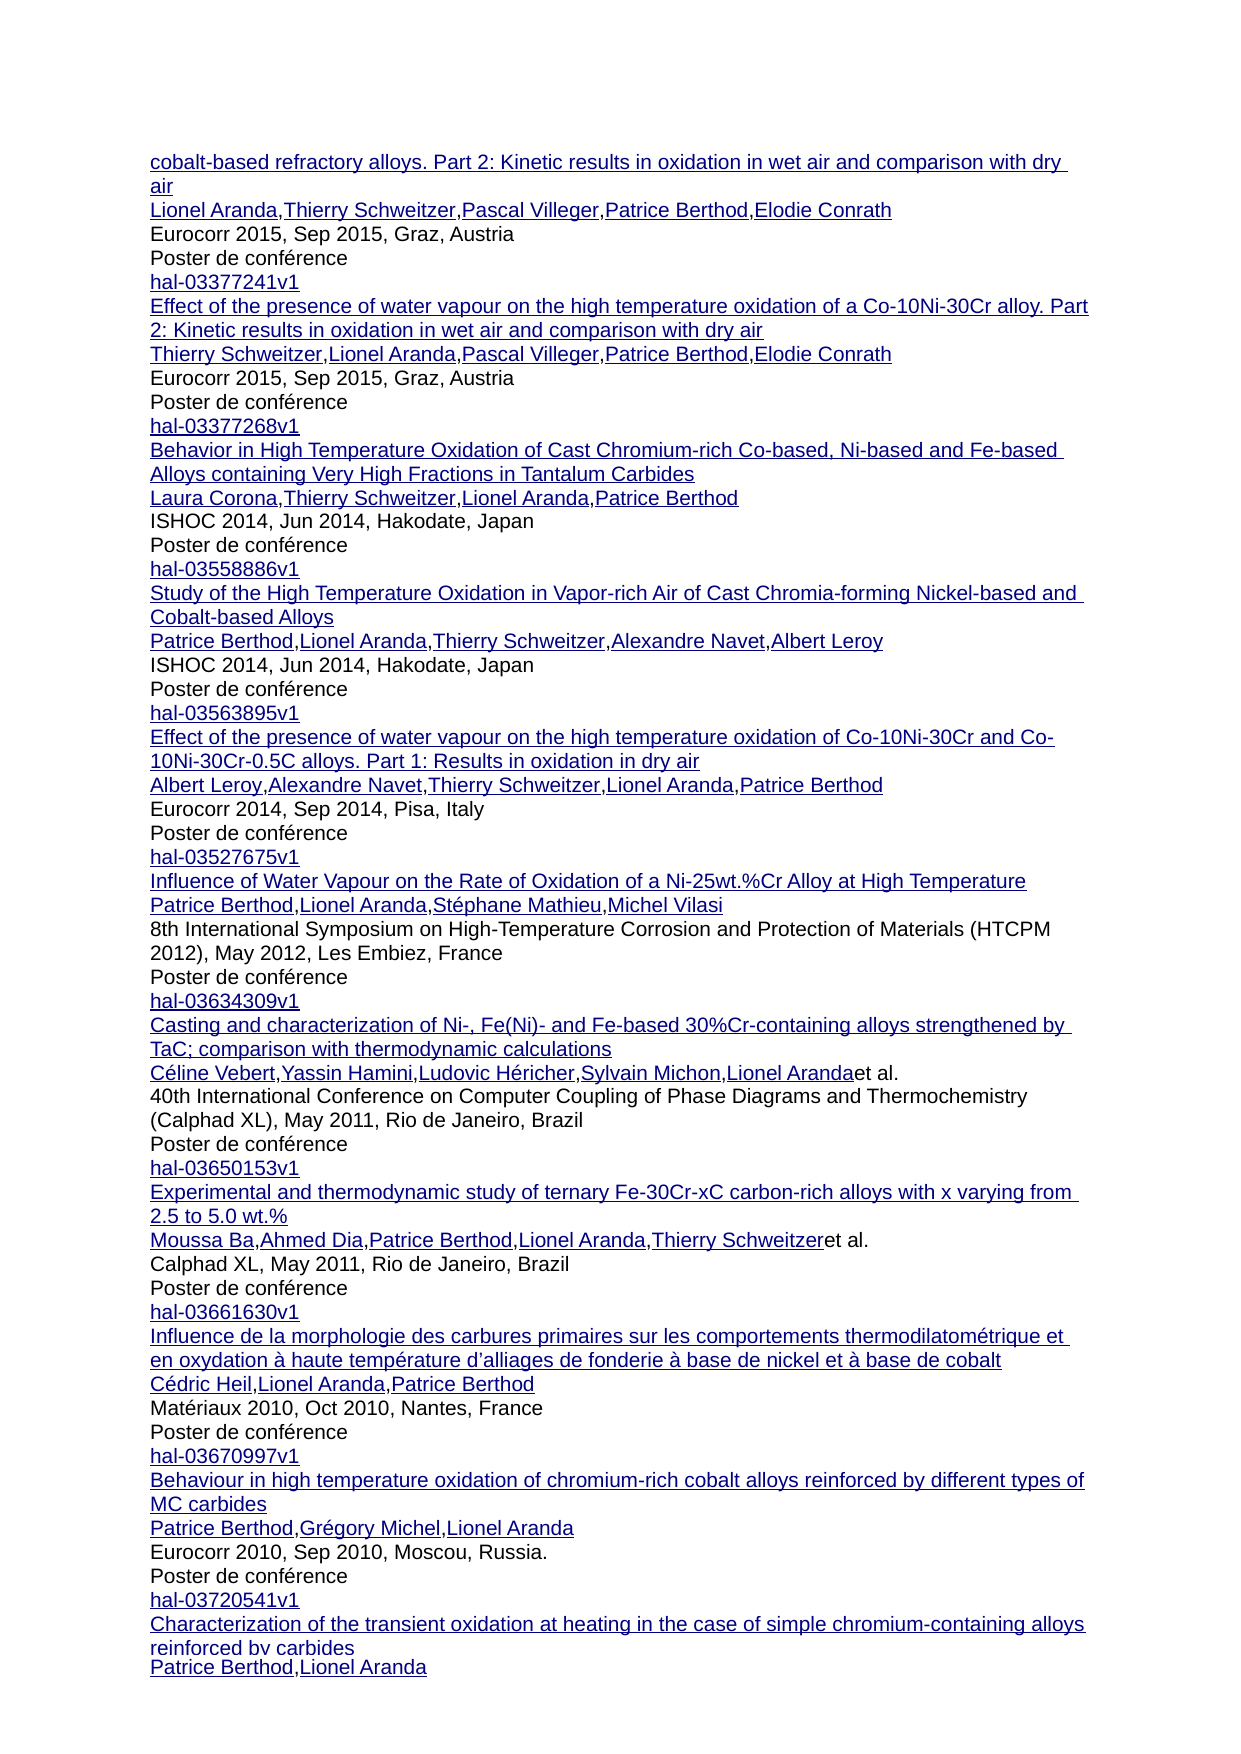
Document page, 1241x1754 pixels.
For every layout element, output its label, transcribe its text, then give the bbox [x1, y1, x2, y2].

table_cell Influence of water vapour in air and of TaC carbides in alloy on the high temperature oxidation of cobalt-based refractory alloys. Part 2: Kinetic results in oxidation in wet air and comparison with dry air Lionel Aranda,Thierry Schweitzer,Pascal Villeger,Patrice Berthod,Elodie Conrath Eurocorr 2015, Sep 2015, Graz, Austria Poster de conférence hal-03377241v1 [150, 150, 1090, 294]
table_cell Study of the High Temperature Oxidation in Vapor-rich Air of Cast Chromia-forming Nickel-based and Cobalt-based Alloys Patrice Berthod,Lionel Aranda,Thierry Schweitzer,Alexandre Navet,Albert Leroy ISHOC 2014, Jun 2014, Hakodate, Japan Poster de conférence hal-03563895v1 [150, 581, 1090, 725]
table_cell Casting and characterization of Ni-, Fe(Ni)- and Fe-based 30%Cr-containing alloys strengthened by TaC; comparison with thermodynamic calculations Céline Vebert,Yassin Hamini,Ludovic Héricher,Sylvain Michon,Lionel Arandaet al. 40th International Conference on Computer Coupling of Phase Diagrams and Thermochemistry (Calphad XL), May 2011, Rio de Janeiro, Brazil Poster de conférence hal-03650153v1 [150, 1013, 1090, 1180]
table_cell Influence de la morphologie des carbures primaires sur les comportements thermodilatométrique et en oxydation à haute température d’alliages de fonderie à base de nickel et à base de cobalt Cédric Heil,Lionel Aranda,Patrice Berthod Matériaux 2010, Oct 2010, Nantes, France Poster de conférence hal-03670997v1 [150, 1324, 1090, 1468]
table_cell Influence of Water Vapour on the Rate of Oxidation of a Ni-25wt.%Cr Alloy at High Temperature Patrice Berthod,Lionel Aranda,Stéphane Mathieu,Michel Vilasi 8th International Symposium on High-Temperature Corrosion and Protection of Materials (HTCPM 2012), May 2012, Les Embiez, France Poster de conférence hal-03634309v1 [150, 869, 1090, 1012]
table_cell Characterization of the transient oxidation at heating in the case of simple chromium-containing alloys reinforced by carbides Patrice Berthod,Lionel Aranda [150, 1611, 1090, 1679]
table_cell Effect of the presence of water vapour on the high temperature oxidation of a Co-10Ni-30Cr alloy. Part 2: Kinetic results in oxidation in wet air and comparison with dry air Thierry Schweitzer,Lionel Aranda,Pascal Villeger,Patrice Berthod,Elodie Conrath Eurocorr 2015, Sep 2015, Graz, Austria Poster de conférence hal-03377268v1 [150, 294, 1090, 437]
table_cell Effect of the presence of water vapour on the high temperature oxidation of Co-10Ni-30Cr and Co-10Ni-30Cr-0.5C alloys. Part 1: Results in oxidation in dry air Albert Leroy,Alexandre Navet,Thierry Schweitzer,Lionel Aranda,Patrice Berthod Eurocorr 2014, Sep 2014, Pisa, Italy Poster de conférence hal-03527675v1 [150, 725, 1090, 869]
table_cell Behaviour in high temperature oxidation of chromium-rich cobalt alloys reinforced by different types of MC carbides Patrice Berthod,Grégory Michel,Lionel Aranda Eurocorr 2010, Sep 2010, Moscou, Russia. Poster de conférence hal-03720541v1 [150, 1468, 1090, 1611]
table_cell Behavior in High Temperature Oxidation of Cast Chromium-rich Co-based, Ni-based and Fe-based Alloys containing Very High Fractions in Tantalum Carbides Laura Corona,Thierry Schweitzer,Lionel Aranda,Patrice Berthod ISHOC 2014, Jun 2014, Hakodate, Japan Poster de conférence hal-03558886v1 [150, 438, 1090, 581]
table_cell Experimental and thermodynamic study of ternary Fe-30Cr-xC carbon-rich alloys with x varying from 2.5 to 5.0 wt.% Moussa Ba,Ahmed Dia,Patrice Berthod,Lionel Aranda,Thierry Schweitzeret al. Calphad XL, May 2011, Rio de Janeiro, Brazil Poster de conférence hal-03661630v1 [150, 1180, 1090, 1324]
